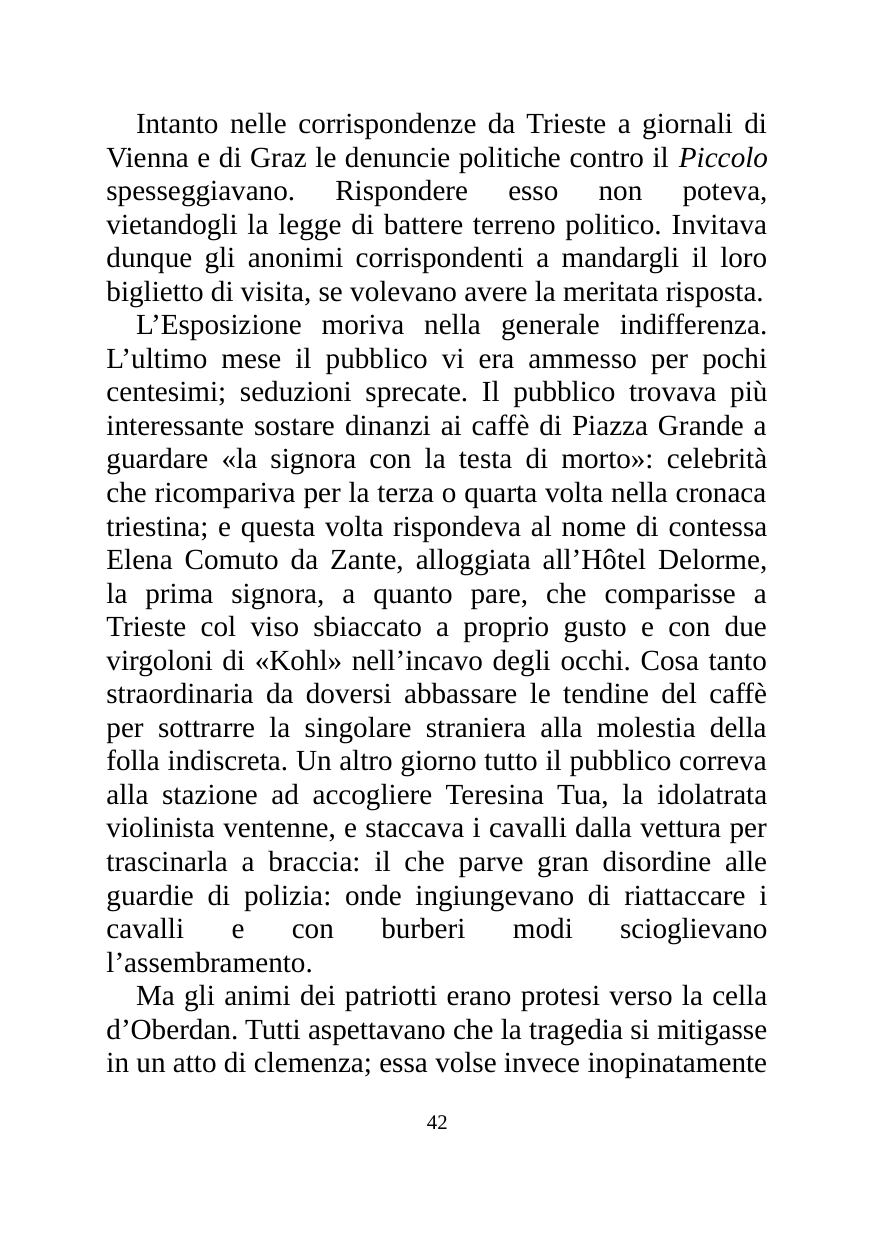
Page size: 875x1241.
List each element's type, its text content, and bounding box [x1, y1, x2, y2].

text L’Esposizione moriva nella generale indifferenza. L’ultimo mese il pubblico vi era ammesso per pochi centesimi; seduzioni sprecate. Il pubblico trovava più interessante sostare dinanzi ai caffè di Piazza Grande a guardare «la signora con la testa di morto»: celebrità che ricompariva per la terza o quarta volta nella cronaca triestina; e questa volta rispondeva al nome di contessa Elena Comuto da Zante, alloggiata all’Hôtel Delorme, la prima signora, a quanto pare, che comparisse a Trieste col viso sbiaccato a proprio gusto e con due virgoloni di «Kohl» nell’incavo degli occhi. Cosa tanto straordinaria da doversi abbassare le tendine del caffè per sottrarre la singolare straniera alla molestia della folla indiscreta. Un altro giorno tutto il pubblico correva alla stazione ad accogliere Teresina Tua, la idolatrata violinista ventenne, e staccava i cavalli dalla vettura per trascinarla a braccia: il che parve gran disordine alle guardie di polizia: onde ingiungevano di riattaccare i cavalli e con burberi modi scioglievano l’assembramento. [106, 307, 768, 978]
text Intanto nelle corrispondenze da Trieste a giornali di Vienna e di Graz le denuncie politiche contro il Piccolo spesseggiavano. Rispondere esso non poteva, vietandogli la legge di battere terreno politico. Invitava dunque gli anonimi corrispondenti a mandargli il loro biglietto di visita, se volevano avere la meritata risposta. [106, 106, 768, 307]
text Ma gli animi dei patriotti erano protesi verso la cella d’Oberdan. Tutti aspettavano che la tragedia si mitigasse in un atto di clemenza; essa volse invece inopinatamente [106, 978, 768, 1079]
